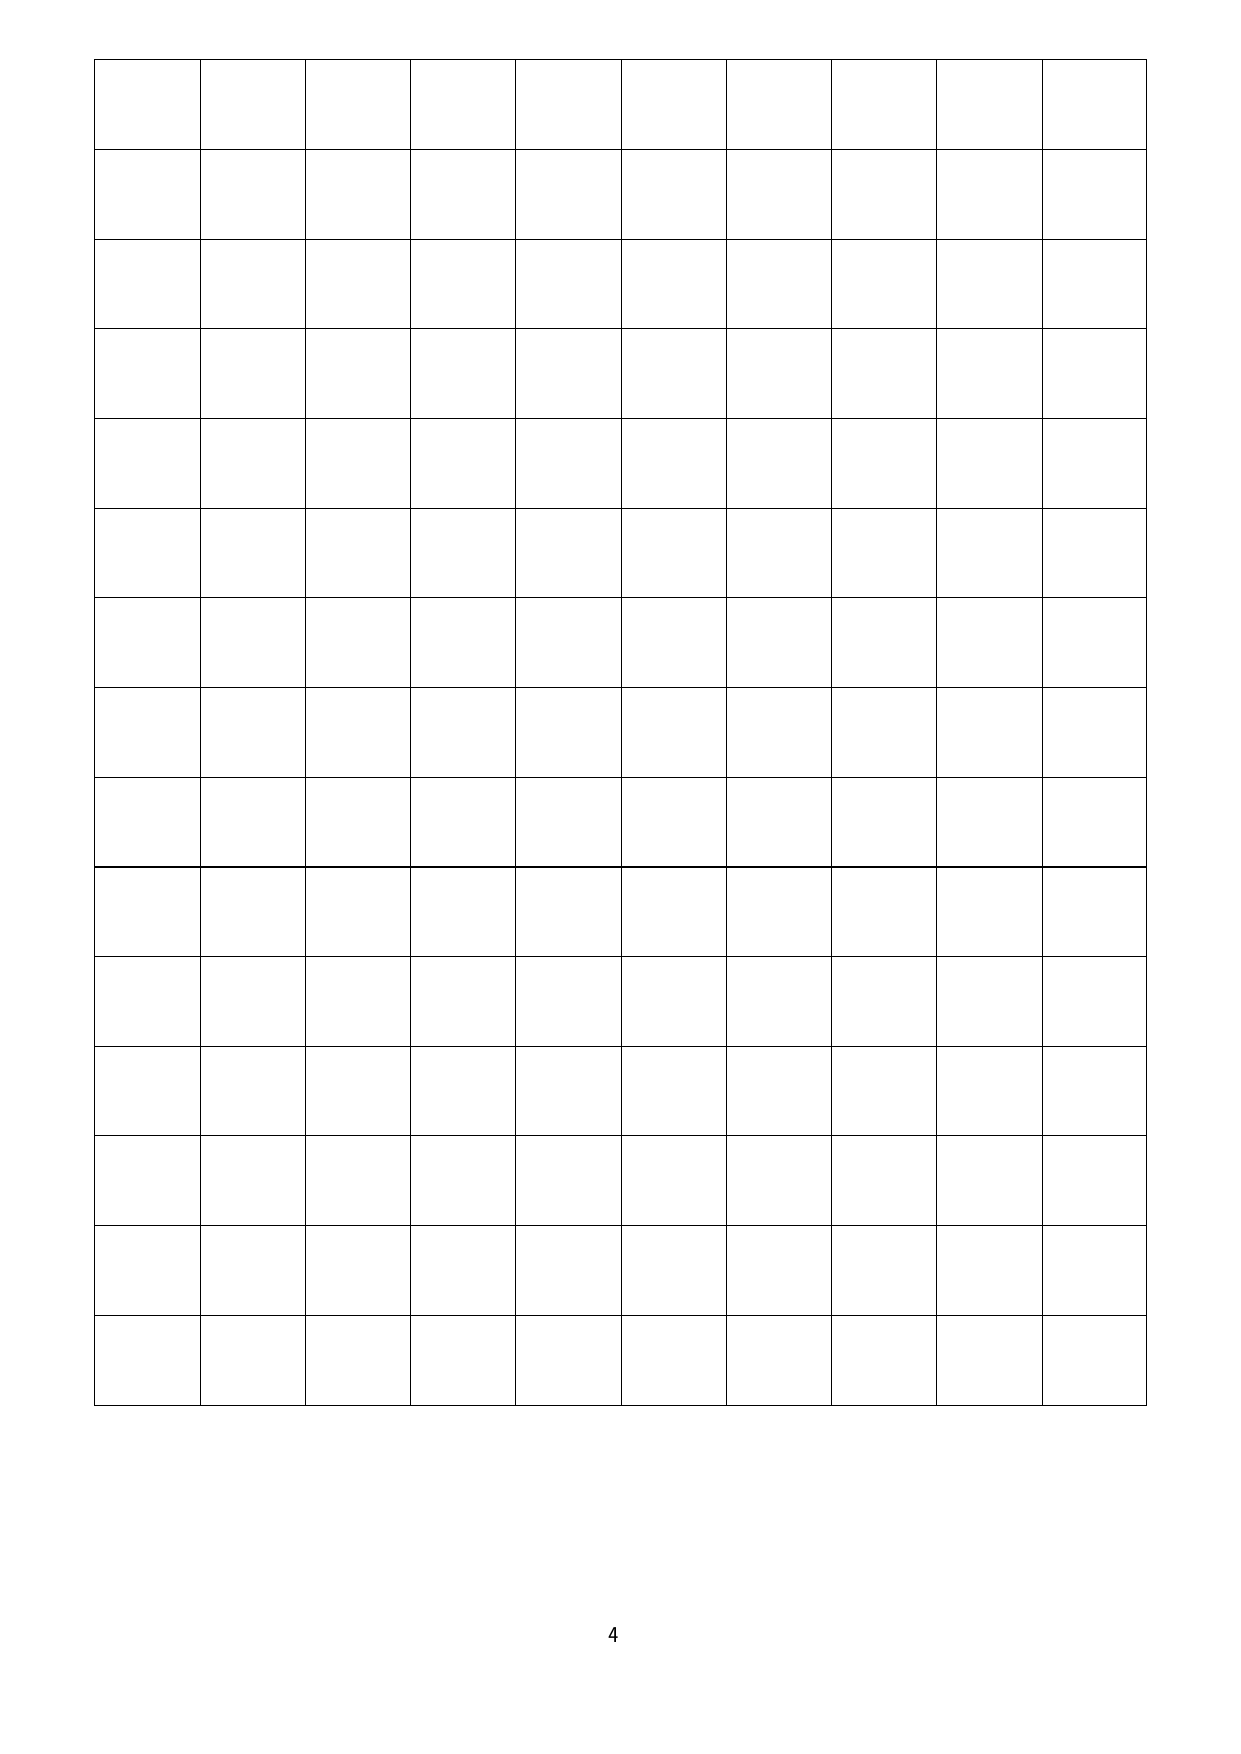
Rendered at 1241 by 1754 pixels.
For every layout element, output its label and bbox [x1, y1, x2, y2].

table_cell [1043, 150, 1146, 238]
table_cell [727, 60, 831, 149]
table_cell [622, 240, 726, 328]
table_cell [516, 1136, 621, 1225]
table_cell [727, 419, 831, 508]
table_cell [622, 150, 726, 238]
table_cell [411, 598, 515, 687]
table_cell [306, 419, 410, 508]
table_cell [95, 60, 200, 149]
table_cell [201, 1316, 305, 1404]
table_cell [937, 240, 1042, 328]
table_cell [937, 1226, 1042, 1315]
table_cell [411, 419, 515, 508]
table_cell [937, 60, 1042, 149]
table_cell [201, 688, 305, 777]
table_cell [201, 778, 305, 866]
table_cell [95, 1226, 200, 1315]
table_cell [937, 150, 1042, 238]
table_cell [95, 1316, 200, 1404]
table_cell [516, 778, 621, 866]
table_cell [201, 1226, 305, 1315]
table_cell [516, 329, 621, 418]
table_cell [201, 240, 305, 328]
table_cell [411, 60, 515, 149]
table_cell [1043, 1316, 1146, 1404]
table_cell [832, 509, 936, 597]
table_cell [306, 1047, 410, 1135]
table_cell [95, 419, 200, 508]
table_cell [95, 329, 200, 418]
table_cell [1043, 419, 1146, 508]
table_cell [411, 1226, 515, 1315]
table_cell [1043, 509, 1146, 597]
table_cell [937, 598, 1042, 687]
table_cell [411, 957, 515, 1046]
table_cell [306, 329, 410, 418]
table_cell [832, 60, 936, 149]
table_cell [95, 509, 200, 597]
table_cell [411, 1047, 515, 1135]
table_cell [727, 240, 831, 328]
table_cell [201, 60, 305, 149]
table_cell [95, 1136, 200, 1225]
table_cell [1043, 329, 1146, 418]
table_cell [306, 60, 410, 149]
table_cell [622, 419, 726, 508]
table_cell [832, 688, 936, 777]
table_cell [727, 1226, 831, 1315]
table_cell [201, 509, 305, 597]
table_cell [937, 329, 1042, 418]
table_cell [201, 868, 305, 956]
table_cell [201, 329, 305, 418]
table_cell [727, 509, 831, 597]
table_cell [516, 150, 621, 238]
table_cell [516, 419, 621, 508]
table_cell [727, 598, 831, 687]
table_cell [411, 150, 515, 238]
table_cell [516, 598, 621, 687]
table_cell [411, 329, 515, 418]
table_cell [727, 778, 831, 866]
table_cell [832, 150, 936, 238]
table_cell [1043, 778, 1146, 866]
table_cell [201, 150, 305, 238]
table_cell [622, 1316, 726, 1404]
table_cell [201, 1136, 305, 1225]
table_cell [95, 1047, 200, 1135]
table_cell [832, 868, 936, 956]
table_cell [411, 509, 515, 597]
table_cell [411, 778, 515, 866]
table_cell [306, 1136, 410, 1225]
table_cell [622, 1136, 726, 1225]
table_cell [1043, 60, 1146, 149]
table_cell [622, 60, 726, 149]
table_cell [201, 598, 305, 687]
table_cell [411, 688, 515, 777]
table_cell [95, 778, 200, 866]
table_cell [622, 329, 726, 418]
table_cell [727, 957, 831, 1046]
table_cell [937, 957, 1042, 1046]
table_cell [306, 598, 410, 687]
table_cell [516, 688, 621, 777]
table_cell [201, 957, 305, 1046]
table_cell [622, 509, 726, 597]
table_cell [1043, 1047, 1146, 1135]
table_cell [1043, 688, 1146, 777]
table_cell [201, 419, 305, 508]
table_cell [832, 419, 936, 508]
table_cell [622, 868, 726, 956]
table_cell [201, 1047, 305, 1135]
table_cell [832, 240, 936, 328]
table_cell [95, 868, 200, 956]
table_cell [832, 1136, 936, 1225]
table_cell [727, 688, 831, 777]
table_cell [411, 868, 515, 956]
table_cell [622, 778, 726, 866]
table_cell [832, 1316, 936, 1404]
table_cell [832, 1047, 936, 1135]
table_cell [306, 868, 410, 956]
table_cell [411, 1136, 515, 1225]
table_cell [516, 60, 621, 149]
table_cell [95, 688, 200, 777]
table_cell [937, 1316, 1042, 1404]
table_cell [516, 1047, 621, 1135]
table_cell [306, 509, 410, 597]
table_cell [937, 1136, 1042, 1225]
table_cell [622, 1047, 726, 1135]
table_cell [1043, 1226, 1146, 1315]
table_cell [727, 1047, 831, 1135]
table_cell [516, 1316, 621, 1404]
table_cell [516, 957, 621, 1046]
table_cell [937, 509, 1042, 597]
table_cell [516, 509, 621, 597]
table_cell [1043, 957, 1146, 1046]
table_cell [306, 240, 410, 328]
table_cell [306, 150, 410, 238]
table_cell [1043, 1136, 1146, 1225]
table_cell [832, 1226, 936, 1315]
table_cell [516, 868, 621, 956]
table_cell [306, 1316, 410, 1404]
table_cell [832, 329, 936, 418]
table_cell [727, 329, 831, 418]
table_cell [95, 957, 200, 1046]
table_cell [306, 1226, 410, 1315]
table_cell [516, 240, 621, 328]
table_cell [832, 598, 936, 687]
table_cell [832, 957, 936, 1046]
table_cell [727, 1136, 831, 1225]
table_cell [306, 688, 410, 777]
table_cell [622, 688, 726, 777]
table_cell [727, 1316, 831, 1404]
table_cell [516, 1226, 621, 1315]
table_cell [937, 419, 1042, 508]
table_cell [937, 688, 1042, 777]
table_cell [727, 868, 831, 956]
table_cell [727, 150, 831, 238]
table_cell [622, 598, 726, 687]
table_cell [95, 240, 200, 328]
table_cell [937, 868, 1042, 956]
table_cell [1043, 240, 1146, 328]
table_cell [95, 150, 200, 238]
table_cell [937, 778, 1042, 866]
table_cell [832, 778, 936, 866]
table_cell [306, 957, 410, 1046]
table_cell [622, 1226, 726, 1315]
table_cell [411, 240, 515, 328]
table_cell [622, 957, 726, 1046]
table_cell [937, 1047, 1042, 1135]
table_cell [1043, 598, 1146, 687]
table_cell [306, 778, 410, 866]
table_cell [411, 1316, 515, 1404]
table_cell [95, 598, 200, 687]
table_cell [1043, 868, 1146, 956]
